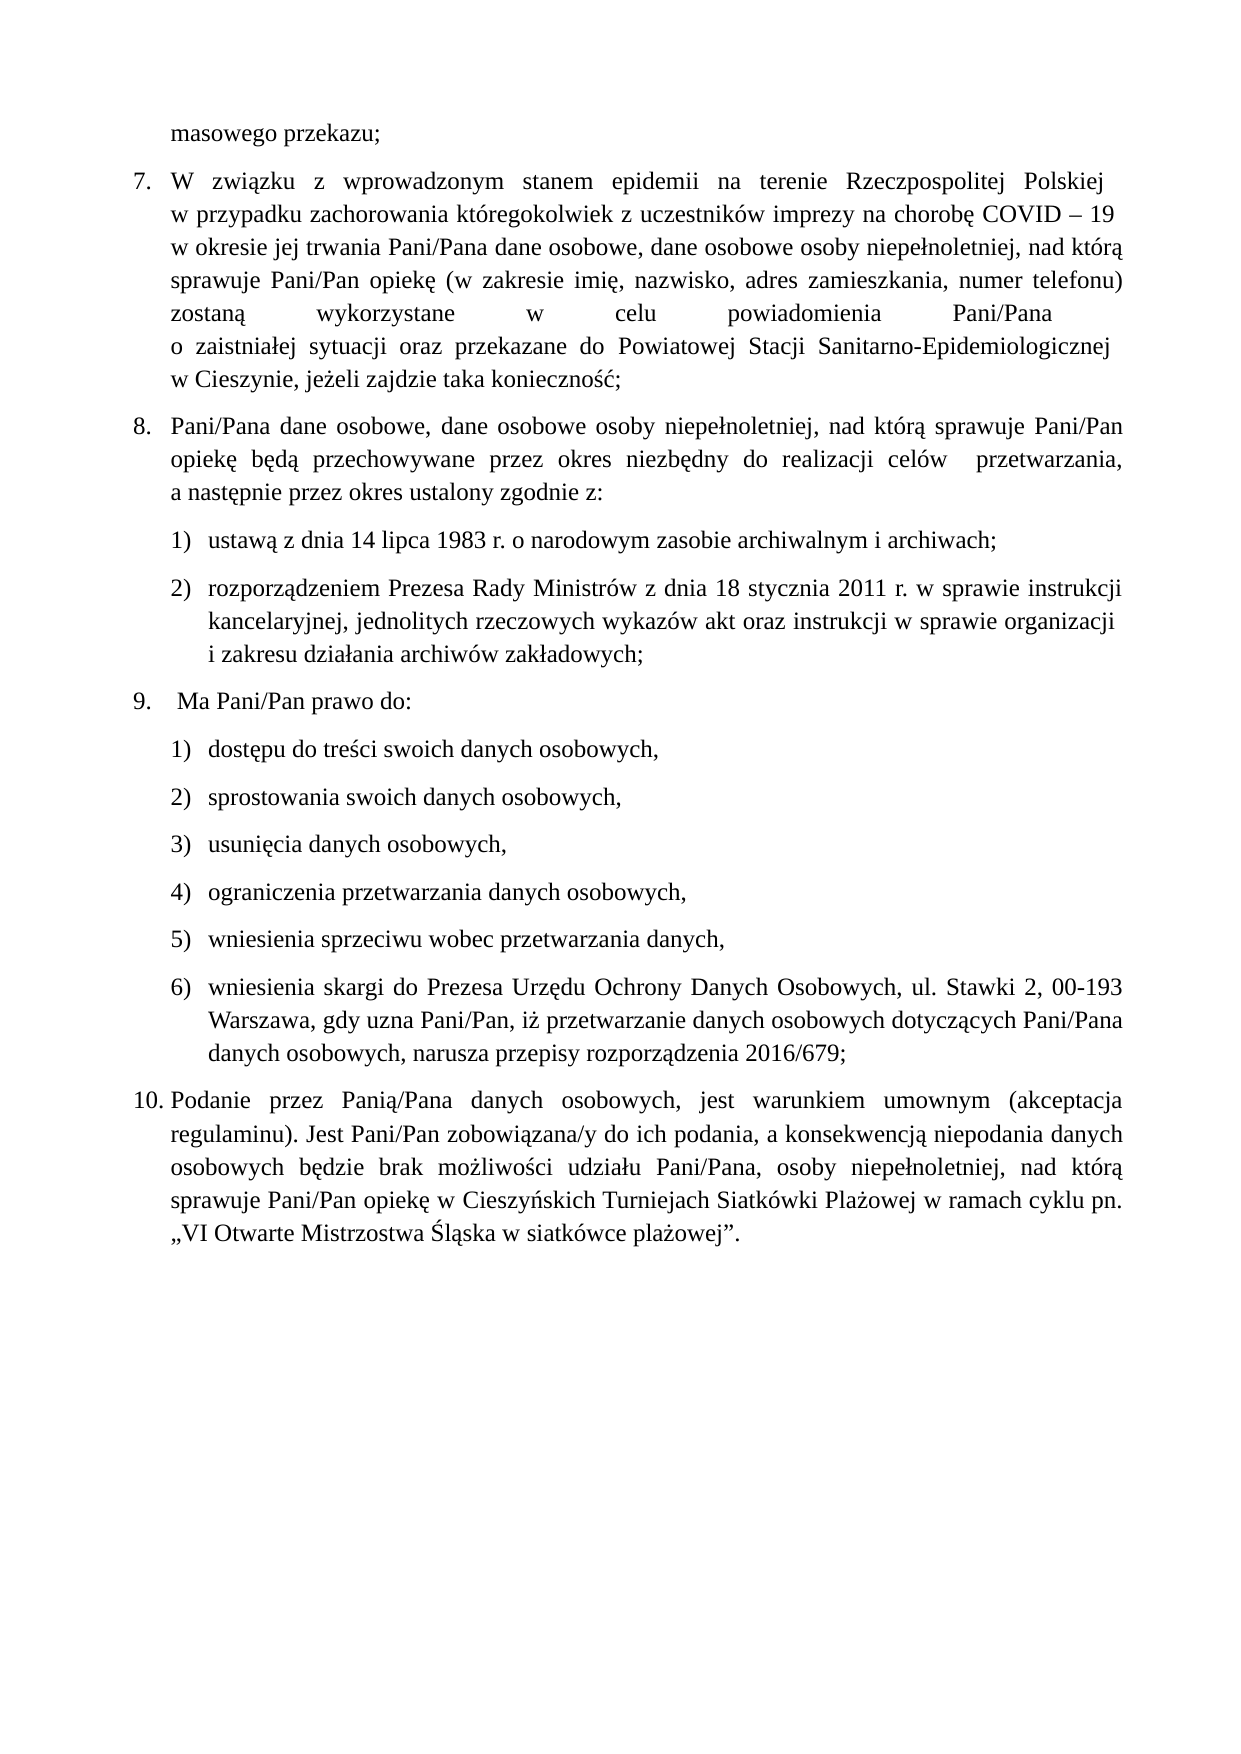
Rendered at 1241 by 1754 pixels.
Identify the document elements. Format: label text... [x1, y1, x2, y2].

list Podanie przez Panią/Pana danych osobowych, jest warunkiem umownym (akceptacja regulaminu). Jest Pani/Pan zobowiązana/y do ich podania, a konsekwencją niepodania danych osobowych będzie brak możliwości udziału Pani/Pana, osoby niepełnoletniej, nad którą sprawuje Pani/Pan opiekę w Cieszyńskich Turniejach Siatkówki Plażowej w ramach cyklu pn. „VI Otwarte Mistrzostwa Śląska w siatkówce plażowej”. [133, 1086, 1123, 1246]
list wniesienia skargi do Prezesa Urzędu Ochrony Danych Osobowych, ul. Stawki 2, 00-193 Warszawa, gdy uzna Pani/Pan, iż przetwarzanie danych osobowych dotyczących Pani/Pana danych osobowych, narusza przepisy rozporządzenia 2016/679; [170, 972, 1123, 1067]
list usunięcia danych osobowych, [170, 829, 1123, 858]
list ustawą z dnia 14 lipca 1983 r. o narodowym zasobie archiwalnym i archiwach; [170, 525, 1123, 554]
list rozporządzeniem Prezesa Rady Ministrów z dnia 18 stycznia 2011 r. w sprawie instrukcji kancelaryjnej, jednolitych rzeczowych wykazów akt oraz instrukcji w sprawie organizacji i zakresu działania archiwów zakładowych; [170, 573, 1123, 667]
list W związku z wprowadzonym stanem epidemii na terenie Rzeczpospolitej Polskiej w przypadku zachorowania któregokolwiek z uczestników imprezy na chorobę COVID – 19 w okresie jej trwania Pani/Pana dane osobowe, dane osobowe osoby niepełnoletniej, nad którą sprawuje Pani/Pan opiekę (w zakresie imię, nazwisko, adres zamieszkania, numer telefonu) zostaną wykorzystane w celu powiadomienia Pani/Pana o zaistniałej sytuacji oraz przekazane do Powiatowej Stacji Sanitarno-Epidemiologicznej w Cieszynie, jeżeli zajdzie taka konieczność; [133, 166, 1123, 393]
list dostępu do treści swoich danych osobowych, [170, 734, 1123, 763]
list wniesienia sprzeciwu wobec przetwarzania danych, [170, 924, 1123, 953]
list Pani/Pana dane osobowe, dane osobowe osoby niepełnoletniej, nad którą sprawuje Pani/Pan opiekę będą przechowywane przez okres niezbędny do realizacji celów przetwarzania, a następnie przez okres ustalony zgodnie z: [133, 411, 1123, 506]
list sprostowania swoich danych osobowych, [170, 782, 1123, 810]
list masowego przekazu; [133, 118, 1123, 147]
list Ma Pani/Pan prawo do: [133, 686, 1123, 715]
list ograniczenia przetwarzania danych osobowych, [170, 877, 1123, 906]
